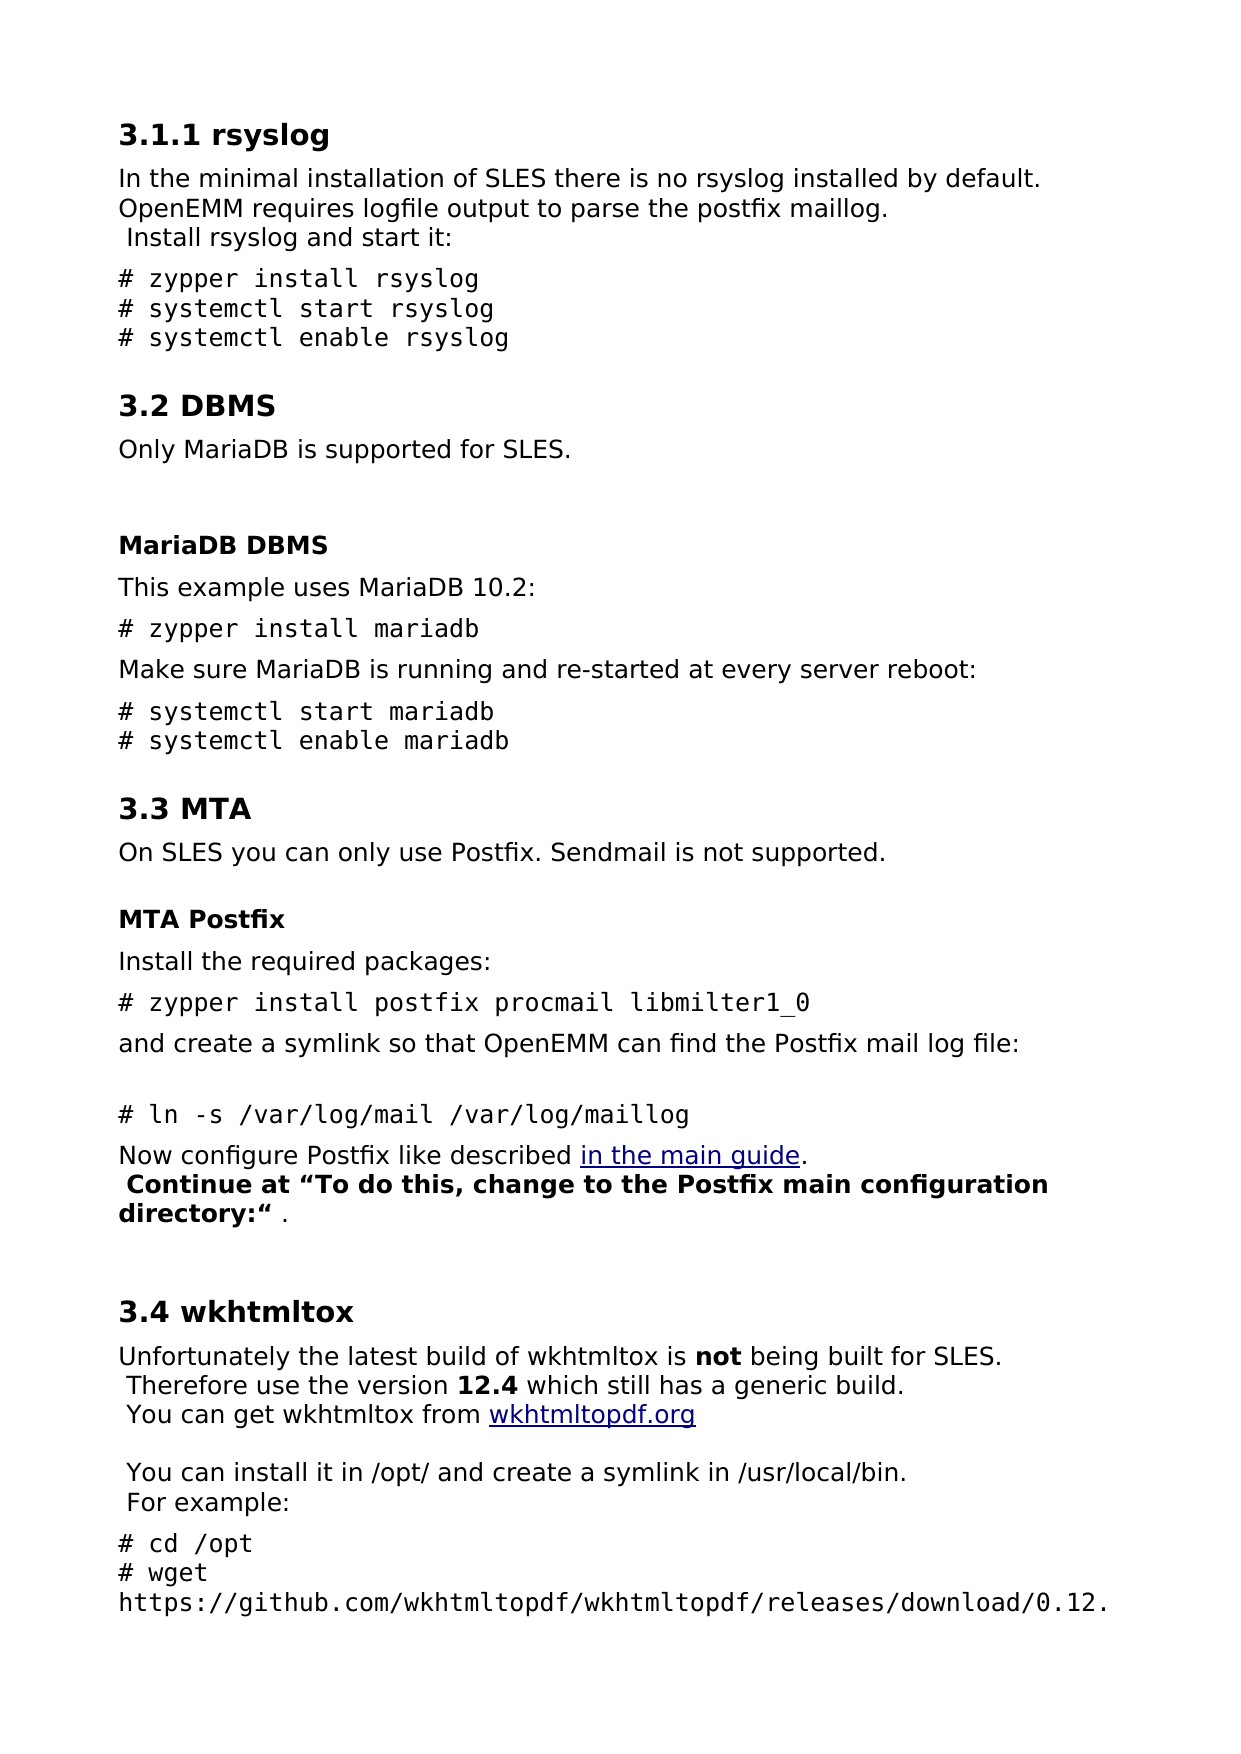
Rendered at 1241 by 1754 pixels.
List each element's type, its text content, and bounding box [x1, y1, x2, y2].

subtitle 3.4 wkhtmltox [118, 1296, 1122, 1329]
text On SLES you can only use Postfix. Sendmail is not supported. [118, 839, 1122, 868]
text # zypper install rsyslog # systemctl start rsyslog # systemctl enable rsyslog [118, 264, 1122, 352]
text # systemctl start mariadb # systemctl enable mariadb [118, 697, 1122, 755]
subtitle MariaDB DBMS [118, 531, 1122, 560]
text # zypper install mariadb [118, 614, 1122, 644]
text # ln -s /var/log/mail /var/log/maillog [118, 1100, 1122, 1129]
text Now configure Postfix like described in the main guide. Continue at “To do this, change to the Postfix main configuration directory:“ . [118, 1141, 1122, 1258]
text and create a symlink so that OpenEMM can find the Postfix mail log file: [118, 1029, 1122, 1088]
subtitle 3.2 DBMS [118, 389, 1122, 423]
text This example uses MariaDB 10.2: [118, 573, 1122, 602]
subtitle MTA Postfix [118, 905, 1122, 934]
text # cd /opt # wget https://github.com/wkhtmltopdf/wkhtmltopdf/releases/download/0.12. [118, 1529, 1122, 1617]
text Unfortunately the latest build of wkhtmltox is not being built for SLES. Therefore use the version 12.4 which still has a generic build. You can get wkhtmltox from wkhtmltopdf.org You can install it in /opt/ and create a symlink in /usr/local/bin. For example: [118, 1342, 1122, 1517]
text Install the required packages: [118, 947, 1122, 976]
subtitle 3.1.1 rsyslog [118, 118, 1122, 152]
text In the minimal installation of SLES there is no rsyslog installed by default. OpenEMM requires logfile output to parse the postfix maillog. Install rsyslog and start it: [118, 164, 1122, 252]
text Only MariaDB is supported for SLES. [118, 435, 1122, 494]
subtitle 3.3 MTA [118, 792, 1122, 826]
text # zypper install postfix procmail libmilter1_0 [118, 989, 1122, 1018]
text Make sure MariaDB is running and re-started at every server reboot: [118, 655, 1122, 684]
